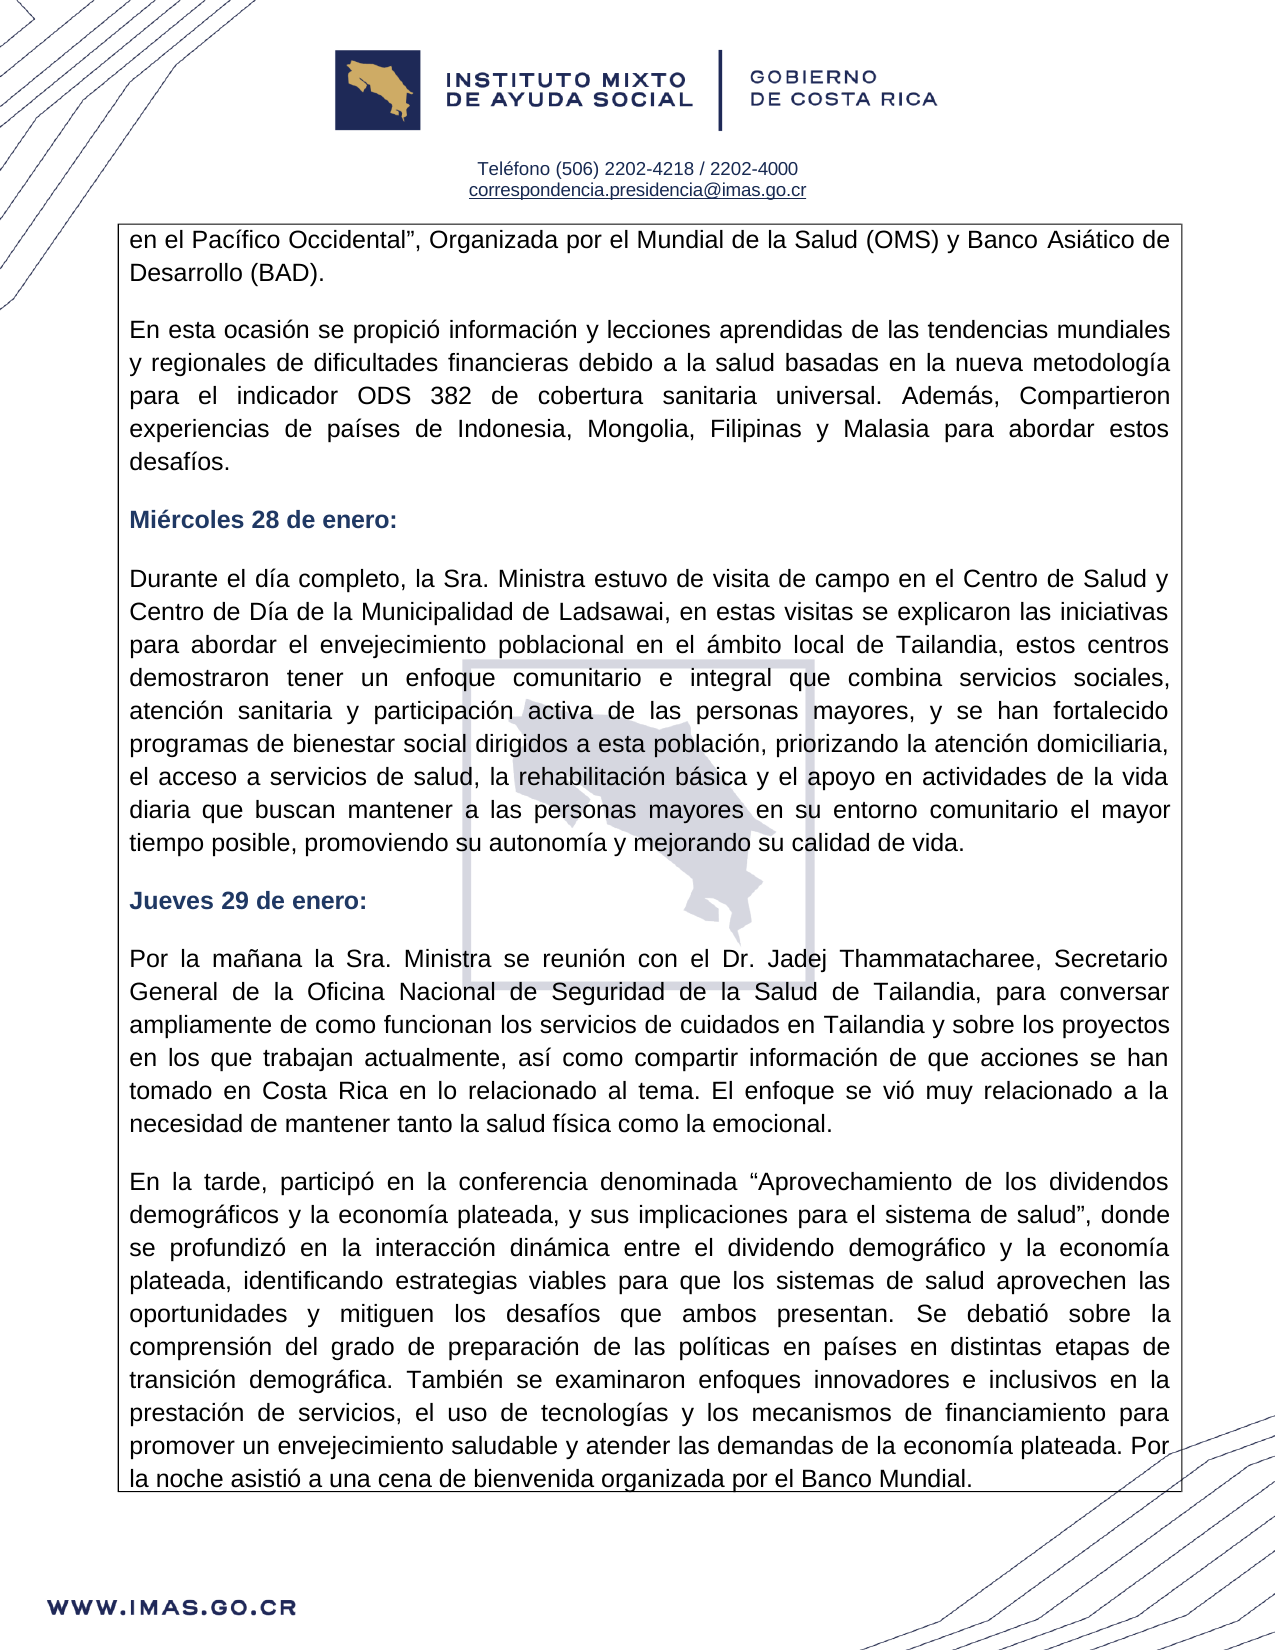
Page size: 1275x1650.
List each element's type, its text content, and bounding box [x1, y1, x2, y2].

subtitle [471, 886, 693, 914]
text Teléfono (506) 2202-4218 / 2202-4000 [309, 158, 966, 179]
text En la tarde, participó en la conferencia denominada “Aprovechamiento de los dividendos demográficos y la economía plateada, y sus implicaciones para el sistema de salud”, donde se profundizó en la interacción dinámica entre el dividendo demográfico y la economía plateada, identificando estrategias viables para que los sistemas de salud aprovechen las oportunidades y mitiguen los desafíos que ambos presentan. Se debatió sobre la comprensión del grado de preparación de las políticas en países en distintas etapas de transición demográfica. También se examinaron enfoques innovadores e inclusivos en la prestación de servicios, el uso de tecnologías y los mecanismos de financiamiento para promover un envejecimiento saludable y atender las demandas de la economía plateada. Por la noche asistió a una cena de bienvenida organizada por el Banco Mundial. [129, 1167, 1171, 1491]
subtitle [748, 886, 805, 914]
subtitle [1183, 886, 1275, 914]
text En esta ocasión se propició información y lecciones aprendidas de las tendencias mundiales y regionales de dificultades financieras debido a la salud basadas en la nueva metodología para el indicador ODS 382 de cobertura sanitaria universal. Además, Compartieron experiencias de países de Indonesia, Mongolia, Filipinas y Malasia para abordar estos desafíos. [129, 315, 1171, 476]
text en el Pacífico Occidental”, Organizada por el Mundial de la Salud (OMS) y Banco Asiático de Desarrollo (BAD). [129, 225, 1170, 286]
subtitle [1183, 505, 1275, 534]
subtitle [815, 886, 1181, 914]
subtitle Miércoles 28 de enero: [129, 505, 1181, 534]
subtitle [706, 898, 731, 914]
text Durante el día completo, la Sra. Ministra estuvo de visita de campo en el Centro de Salud y Centro de Día de la Municipalidad de Ladsawai, en estas visitas se explicaron las iniciativas para abordar el envejecimiento poblacional en el ámbito local de Tailandia, estos centros demostraron tener un enfoque comunitario e integral que combina servicios sociales, atención sanitaria y participación activa de las personas mayores, y se han fortalecido programas de bienestar social dirigidos a esta población, priorizando la atención domiciliaria, el acceso a servicios de salud, la rehabilitación básica y el apoyo en actividades de la vida diaria que buscan mantener a las personas mayores en su entorno comunitario el mayor tiempo posible, promoviendo su autonomía y mejorando su calidad de vida. [129, 564, 1171, 857]
text correspondencia.presidencia@imas.go.cr [309, 179, 966, 201]
text Por la mañana la Sra. Ministra se reunión con el Dr. Jadej Thammatacharee, Secretario General de la Oficina Nacional de Seguridad de la Salud de Tailandia, para conversar ampliamente de como funcionan los servicios de cuidados en Tailandia y sobre los proyectos en los que trabajan actualmente, así como compartir información de que acciones se han tomado en Costa Rica en lo relacionado al tema. El enfoque se vió muy relacionado a la necesidad de mantener tanto la salud física como la emocional. [129, 944, 1171, 1138]
subtitle Jueves 29 de enero: [129, 886, 462, 914]
